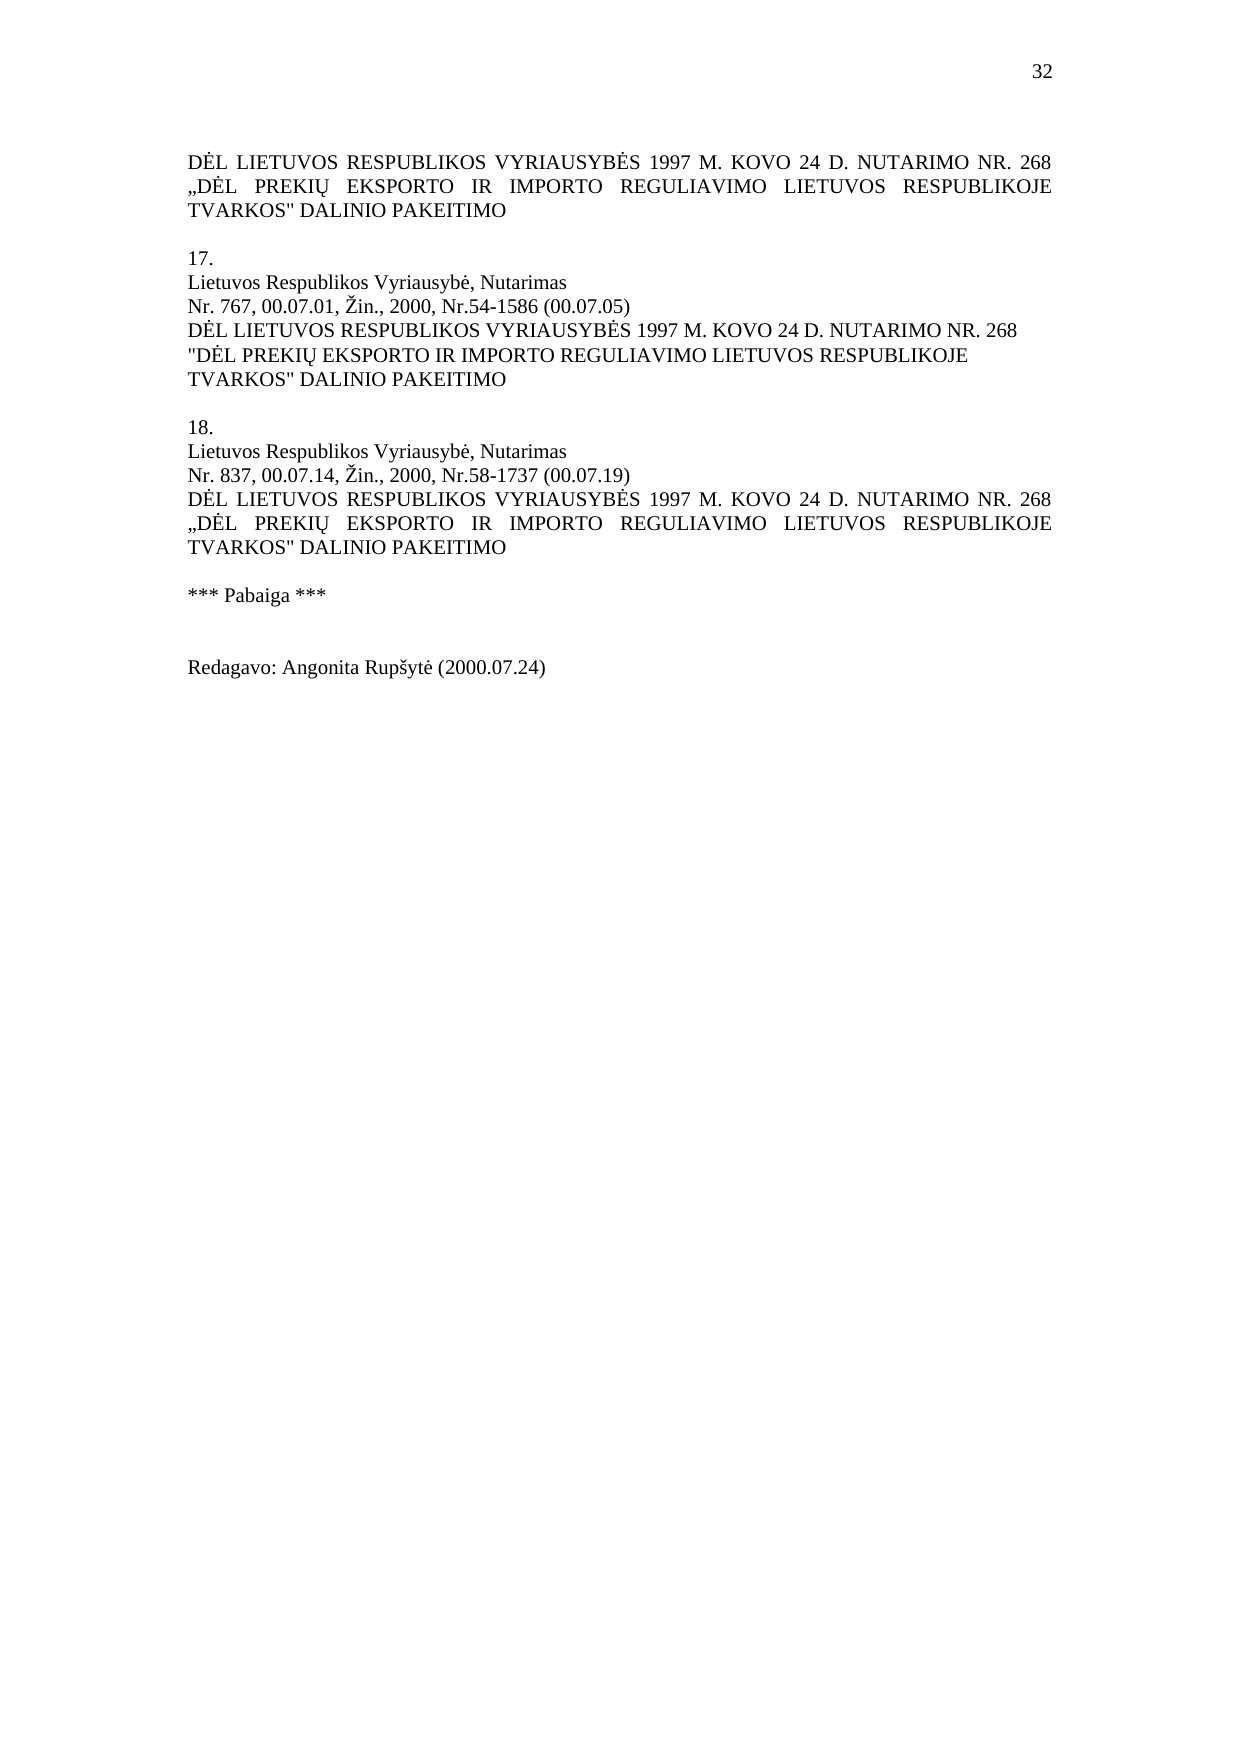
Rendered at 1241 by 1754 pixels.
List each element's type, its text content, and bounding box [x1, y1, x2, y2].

text *** Pabaiga *** [187, 583, 1053, 607]
text Nr. 837, 00.07.14, Žin., 2000, Nr.58-1737 (00.07.19) [187, 463, 1053, 487]
text DĖL LIETUVOS RESPUBLIKOS VYRIAUSYBĖS 1997 M. KOVO 24 D. NUTARIMO NR. 268 "DĖL PREKIŲ EKSPORTO IR IMPORTO REGULIAVIMO LIETUVOS RESPUBLIKOJE TVARKOS" DALINIO PAKEITIMO [187, 318, 1053, 391]
text Nr. 767, 00.07.01, Žin., 2000, Nr.54-1586 (00.07.05) [187, 294, 1053, 318]
text DĖL LIETUVOS RESPUBLIKOS VYRIAUSYBĖS 1997 M. KOVO 24 D. NUTARIMO NR. 268 „DĖL PREKIŲ EKSPORTO IR IMPORTO REGULIAVIMO LIETUVOS RESPUBLIKOJE TVARKOS" DALINIO PAKEITIMO [187, 150, 1053, 222]
text Redagavo: Angonita Rupšytė (2000.07.24) [187, 655, 1053, 679]
text 18. [187, 415, 1053, 439]
text Lietuvos Respublikos Vyriausybė, Nutarimas [187, 270, 1053, 294]
text DĖL LIETUVOS RESPUBLIKOS VYRIAUSYBĖS 1997 M. KOVO 24 D. NUTARIMO NR. 268 „DĖL PREKIŲ EKSPORTO IR IMPORTO REGULIAVIMO LIETUVOS RESPUBLIKOJE TVARKOS" DALINIO PAKEITIMO [187, 487, 1053, 559]
text Lietuvos Respublikos Vyriausybė, Nutarimas [187, 439, 1053, 463]
text 17. [187, 246, 1053, 270]
